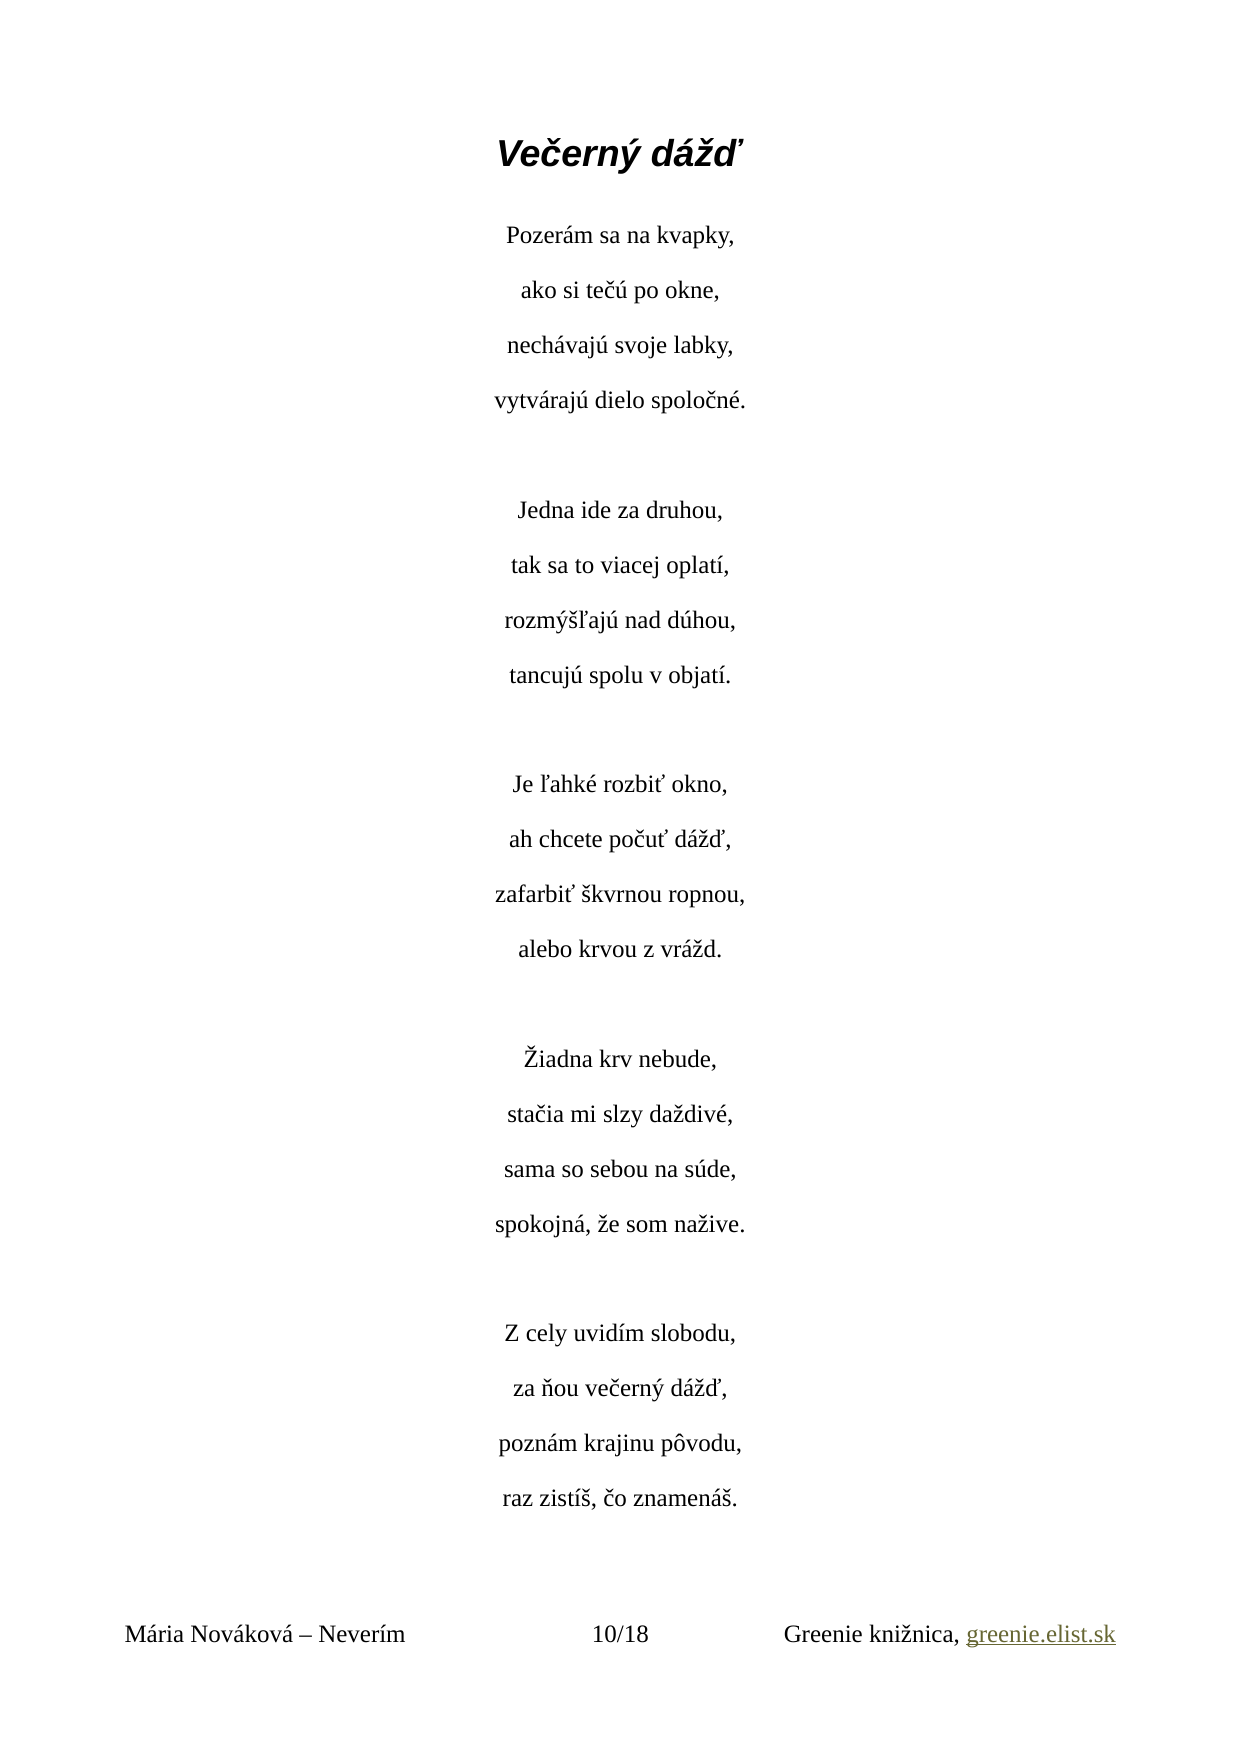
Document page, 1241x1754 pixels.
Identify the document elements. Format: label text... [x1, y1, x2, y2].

text raz zistíš, čo znamenáš. [106, 1483, 1134, 1512]
subtitle Večerný dážď [106, 131, 1134, 174]
text Z cely uvidím slobodu, [106, 1318, 1134, 1347]
text alebo krvou z vrážd. [106, 934, 1134, 963]
text ah chcete počuť dážď, [106, 824, 1134, 853]
text nechávajú svoje labky, [106, 330, 1134, 359]
text za ňou večerný dážď, [106, 1373, 1134, 1402]
text tancujú spolu v objatí. [106, 660, 1134, 688]
text Jedna ide za druhou, [106, 495, 1134, 524]
text Pozerám sa na kvapky, [106, 221, 1134, 249]
text rozmýšľajú nad dúhou, [106, 605, 1134, 633]
text sama so sebou na súde, [106, 1154, 1134, 1182]
text ako si tečú po okne, [106, 275, 1134, 304]
text Žiadna krv nebude, [106, 1044, 1134, 1073]
text tak sa to viacej oplatí, [106, 550, 1134, 579]
text zafarbiť škvrnou ropnou, [106, 879, 1134, 908]
text vytvárajú dielo spoločné. [106, 385, 1134, 414]
text spokojná, že som nažive. [106, 1209, 1134, 1237]
text Je ľahké rozbiť okno, [106, 769, 1134, 798]
text poznám krajinu pôvodu, [106, 1428, 1134, 1457]
text stačia mi slzy daždivé, [106, 1099, 1134, 1128]
